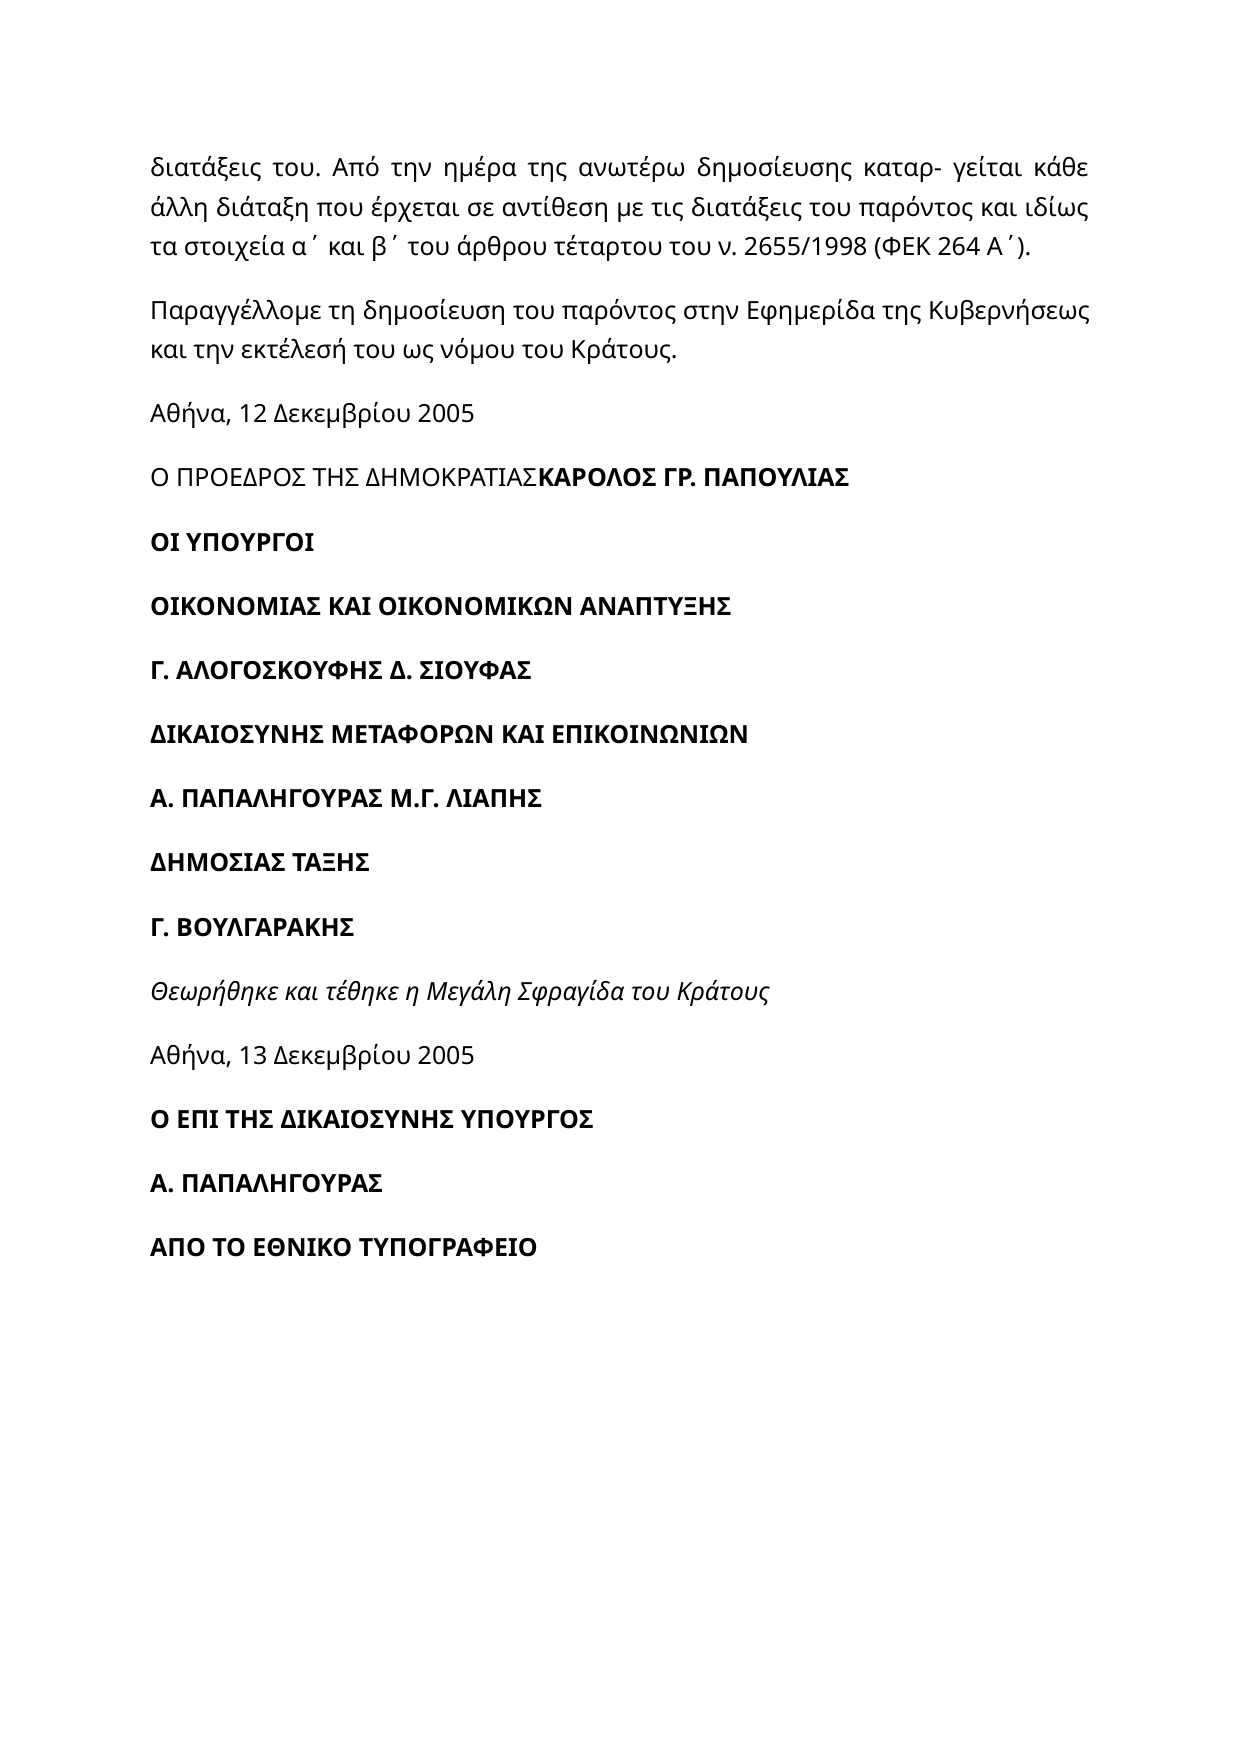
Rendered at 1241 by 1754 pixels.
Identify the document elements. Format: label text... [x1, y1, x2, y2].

text Α. ΠΑΠΑΛΗΓΟΥΡΑΣ [150, 1166, 1090, 1200]
text Ο ΠΡΟΕΔΡΟΣ ΤΗΣ ΔΗΜΟΚΡΑΤΙΑΣΚΑΡΟΛΟΣ ΓΡ. ΠΑΠΟΥΛΙΑΣ [150, 460, 1090, 494]
text Ο ΕΠΙ ΤΗΣ ΔΙΚΑΙΟΣΥΝΗΣ ΥΠΟΥΡΓΟΣ [150, 1102, 1090, 1136]
text Παραγγέλλομε τη δημοσίευση του παρόντος στην Εφημερίδα της Κυβερνήσεως και την εκτέλεσή του ως νόμου του Κράτους. [150, 292, 1090, 366]
text Γ. ΒΟΥΛΓΑΡΑΚΗΣ [150, 909, 1090, 943]
text ΟΙ ΥΠΟΥΡΓΟΙ [150, 524, 1090, 558]
text Γ. ΑΛΟΓΟΣΚΟΥΦΗΣ Δ. ΣΙΟΥΦΑΣ [150, 652, 1090, 687]
text Α. ΠΑΠΑΛΗΓΟΥΡΑΣ Μ.Γ. ΛΙΑΠΗΣ [150, 781, 1090, 815]
text διατάξεις του. Από την ημέρα της ανωτέρω δημοσίευσης καταρ- γείται κάθε άλλη διάταξη που έρχεται σε αντίθεση με τις διατάξεις του παρόντος και ιδίως τα στοιχεία α΄ και β΄ του άρθρου τέταρτου του ν. 2655/1998 (ΦΕΚ 264 Α΄). [150, 150, 1090, 262]
text ΔΗΜΟΣΙΑΣ ΤΑΞΗΣ [150, 845, 1090, 879]
text Αθήνα, 13 Δεκεμβρίου 2005 [150, 1037, 1090, 1072]
text ΑΠΟ ΤΟ ΕΘΝΙΚΟ ΤΥΠΟΓΡΑΦΕΙΟ [150, 1230, 1090, 1264]
text ΟΙΚΟΝΟΜΙΑΣ ΚΑΙ ΟΙΚΟΝΟΜΙΚΩΝ ANAΠΤΥΞΗΣ [150, 588, 1090, 622]
text ΔΙΚΑΙΟΣΥΝΗΣ ΜΕΤΑΦΟΡΩΝ ΚΑΙ ΕΠΙΚΟΙΝΩΝΙΩΝ [150, 717, 1090, 751]
text Αθήνα, 12 Δεκεμβρίου 2005 [150, 396, 1090, 430]
text Θεωρήθηκε και τέθηκε η Μεγάλη Σφραγίδα του Κράτους [150, 973, 1090, 1007]
